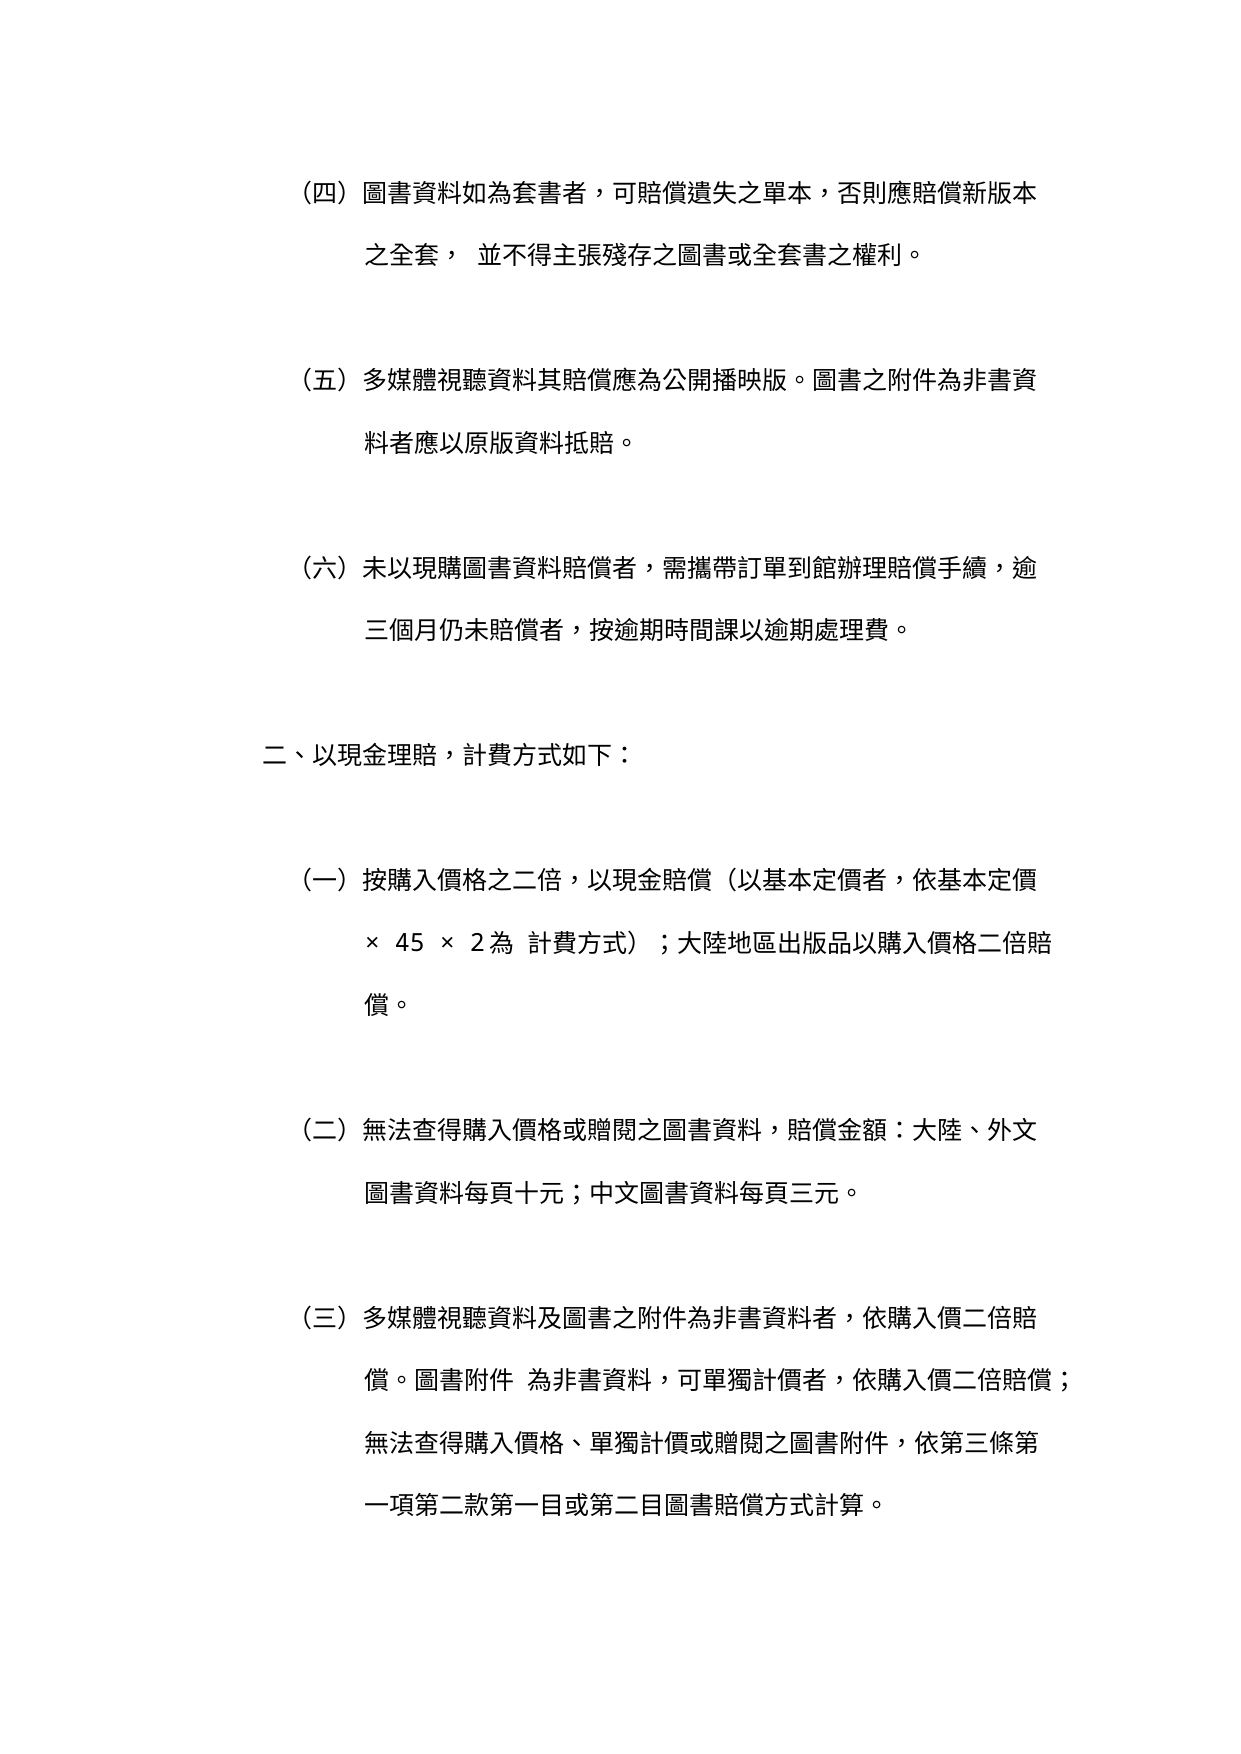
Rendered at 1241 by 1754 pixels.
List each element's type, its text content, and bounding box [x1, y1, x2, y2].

text （六）未以現購圖書資料賠償者，需攜帶訂單到館辦理賠償手續，逾三個月仍未賠償者，按逾期時間課以逾期處理費。 [287, 525, 1053, 650]
text （五）多媒體視聽資料其賠償應為公開播映版。圖書之附件為非書資料者應以原版資料抵賠。 [287, 337, 1053, 462]
text （三）多媒體視聽資料及圖書之附件為非書資料者，依購入價二倍賠償。圖書附件 為非書資料，可單獨計價者，依購入價二倍賠償；無法查得購入價格、單獨計價或贈閱之圖書附件，依第三條第一項第二款第一目或第二目圖書賠償方式計算。 [287, 1275, 1053, 1525]
text （二）無法查得購入價格或贈閱之圖書資料，賠償金額：大陸、外文圖書資料每頁十元；中文圖書資料每頁三元。 [287, 1087, 1053, 1212]
text （一）按購入價格之二倍，以現金賠償（以基本定價者，依基本定價 × 45 × 2為 計費方式）；大陸地區出版品以購入價格二倍賠償。 [287, 837, 1053, 1025]
text 二、以現金理賠，計費方式如下： [187, 712, 1053, 775]
text （四）圖書資料如為套書者，可賠償遺失之單本，否則應賠償新版本之全套， 並不得主張殘存之圖書或全套書之權利。 [287, 150, 1053, 275]
